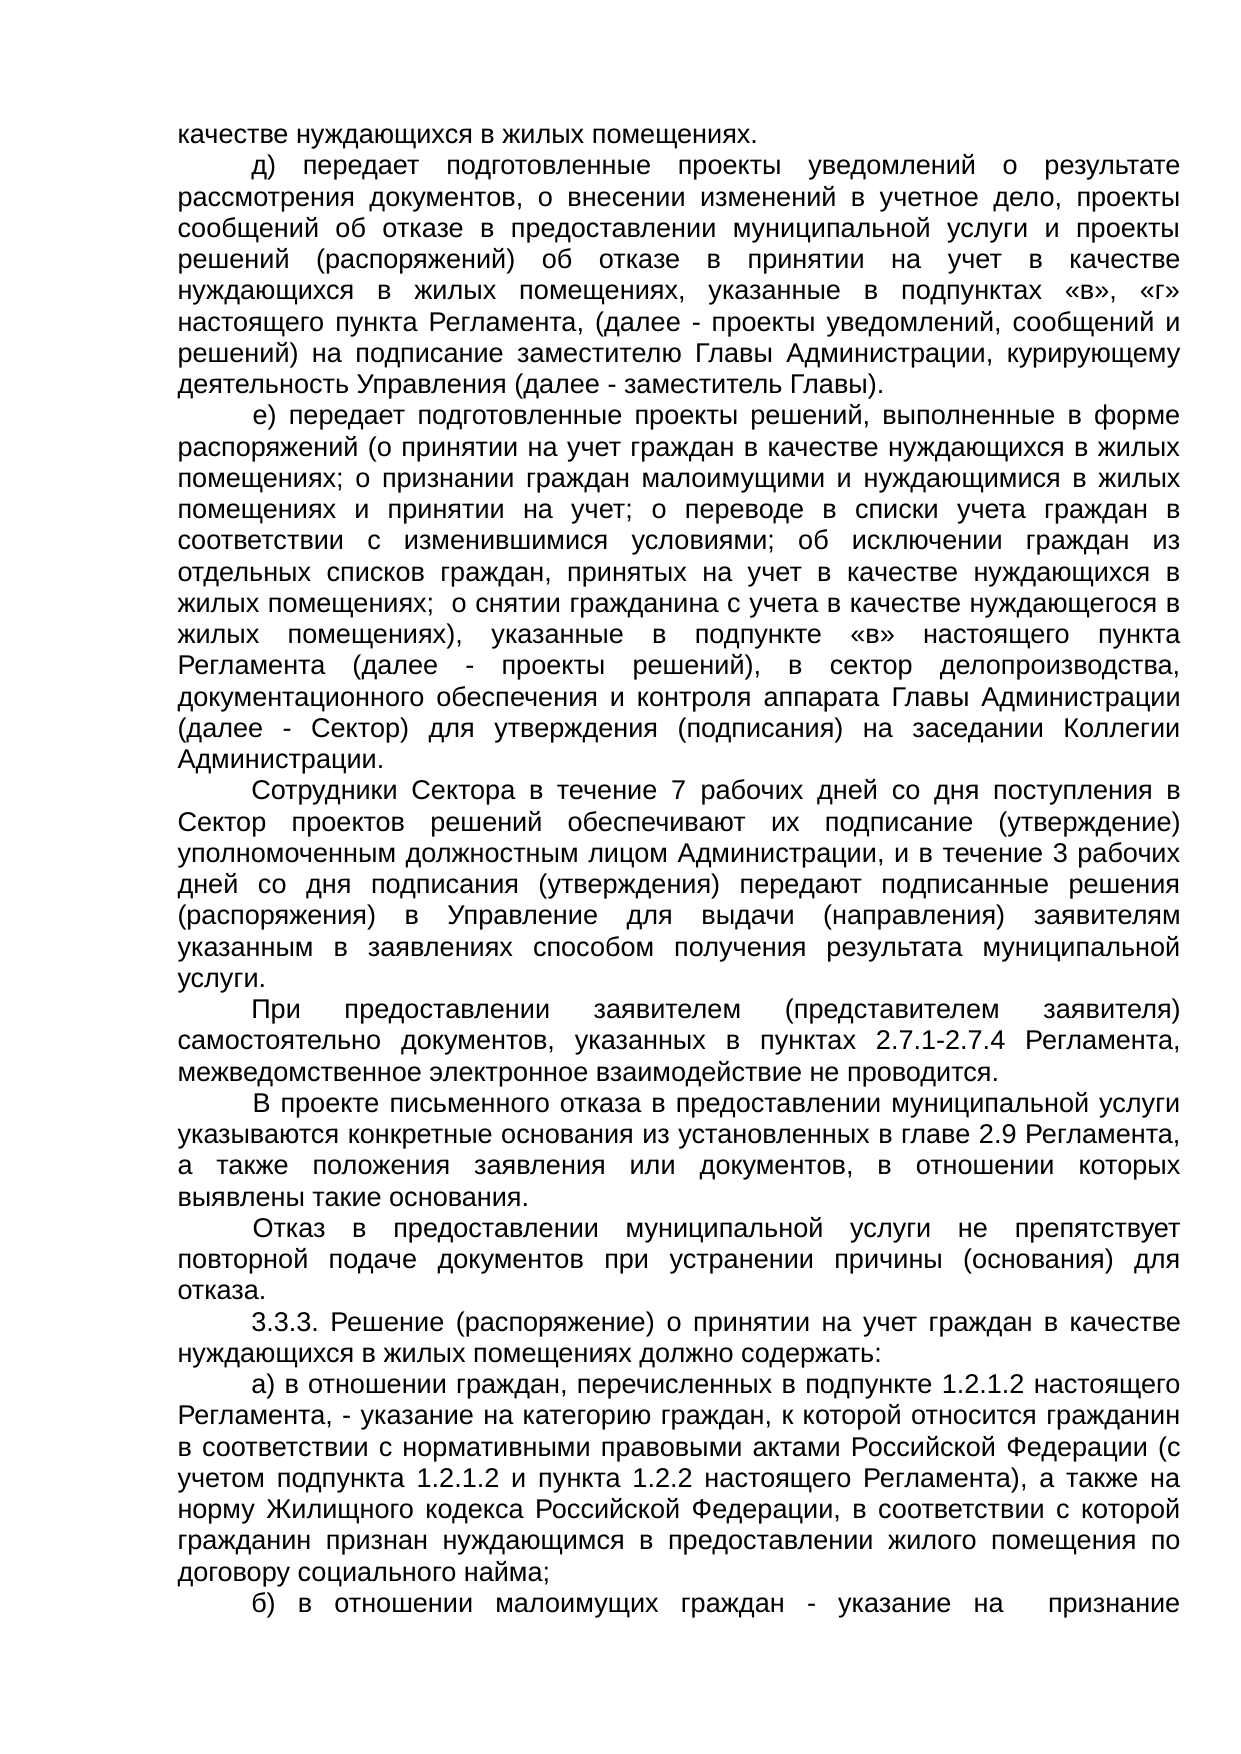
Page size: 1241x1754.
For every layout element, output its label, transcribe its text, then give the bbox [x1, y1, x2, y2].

text 3.3.3. Решение (распоряжение) о принятии на учет граждан в качестве нуждающихся в жилых помещениях должно содержать: [177, 1306, 1181, 1368]
text а) в отношении граждан, перечисленных в подпункте 1.2.1.2 настоящего Регламента, - указание на категорию граждан, к которой относится гражданин в соответствии с нормативными правовыми актами Российской Федерации (с учетом подпункта 1.2.1.2 и пункта 1.2.2 настоящего Регламента), а также на норму Жилищного кодекса Российской Федерации, в соответствии с которой гражданин признан нуждающимся в предоставлении жилого помещения по договору социального найма; [177, 1368, 1181, 1587]
text е) передает подготовленные проекты решений, выполненные в форме распоряжений (о принятии на учет граждан в качестве нуждающихся в жилых помещениях; о признании граждан малоимущими и нуждающимися в жилых помещениях и принятии на учет; о переводе в списки учета граждан в соответствии с изменившимися условиями; об исключении граждан из отдельных списков граждан, принятых на учет в качестве нуждающихся в жилых помещениях; о снятии гражданина с учета в качестве нуждающегося в жилых помещениях), указанные в подпункте «в» настоящего пункта Регламента (далее - проекты решений), в сектор делопроизводства, документационного обеспечения и контроля аппарата Главы Администрации (далее - Сектор) для утверждения (подписания) на заседании Коллегии Администрации. [177, 399, 1181, 774]
text д) передает подготовленные проекты уведомлений о результате рассмотрения документов, о внесении изменений в учетное дело, проекты сообщений об отказе в предоставлении муниципальной услуги и проекты решений (распоряжений) об отказе в принятии на учет в качестве нуждающихся в жилых помещениях, указанные в подпунктах «в», «г» настоящего пункта Регламента, (далее - проекты уведомлений, сообщений и решений) на подписание заместителю Главы Администрации, курирующему деятельность Управления (далее - заместитель Главы). [177, 149, 1181, 399]
text Отказ в предоставлении муниципальной услуги не препятствует повторной подаче документов при устранении причины (основания) для отказа. [177, 1212, 1181, 1306]
text При предоставлении заявителем (представителем заявителя) самостоятельно документов, указанных в пунктах 2.7.1-2.7.4 Регламента, межведомственное электронное взаимодействие не проводится. [177, 993, 1181, 1087]
text В проекте письменного отказа в предоставлении муниципальной услуги указываются конкретные основания из установленных в главе 2.9 Регламента, а также положения заявления или документов, в отношении которых выявлены такие основания. [177, 1087, 1181, 1212]
text качестве нуждающихся в жилых помещениях. [177, 118, 1181, 149]
text б) в отношении малоимущих граждан - указание на признание [177, 1587, 1181, 1618]
text Сотрудники Сектора в течение 7 рабочих дней со дня поступления в Сектор проектов решений обеспечивают их подписание (утверждение) уполномоченным должностным лицом Администрации, и в течение 3 рабочих дней со дня подписания (утверждения) передают подписанные решения (распоряжения) в Управление для выдачи (направления) заявителям указанным в заявлениях способом получения результата муниципальной услуги. [177, 774, 1181, 993]
